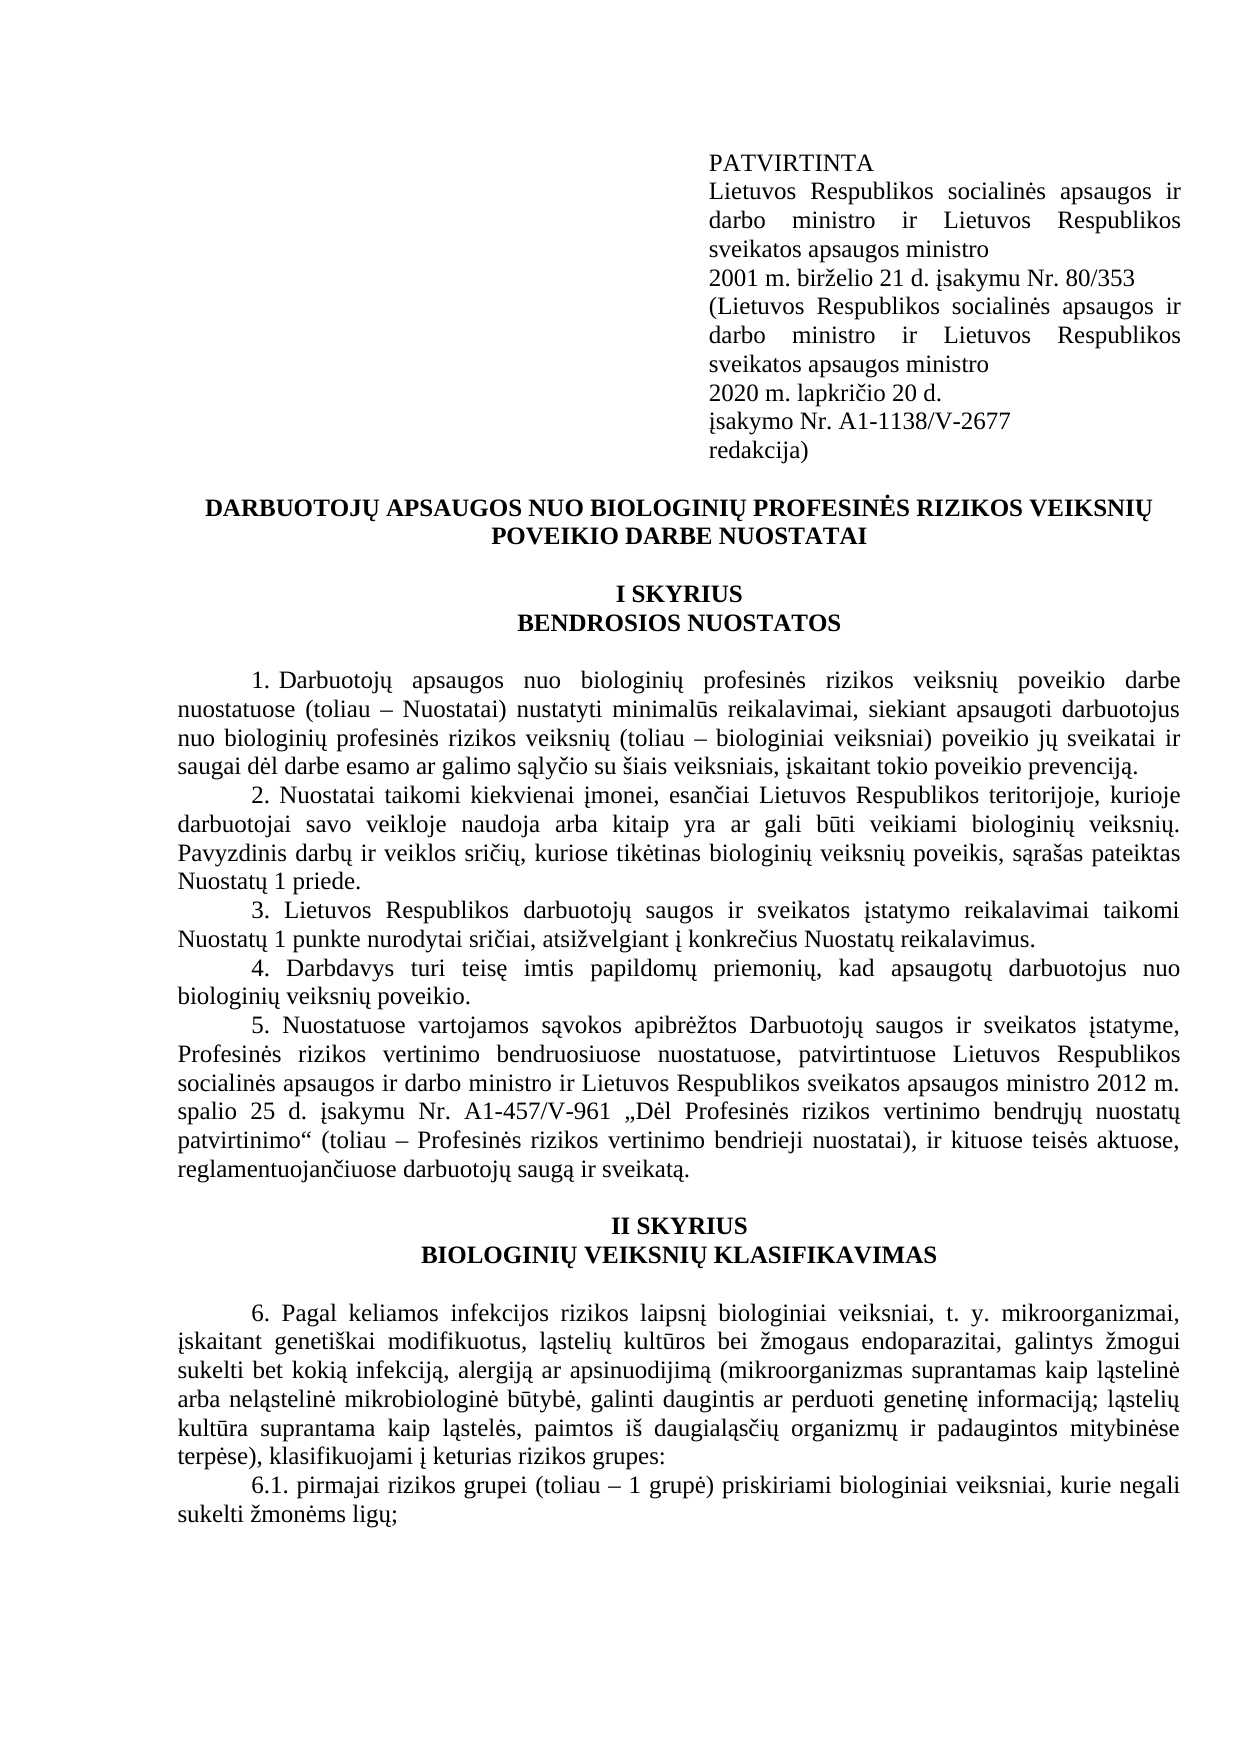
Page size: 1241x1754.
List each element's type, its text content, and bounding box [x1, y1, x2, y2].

text II skyriuS [177, 1211, 1181, 1240]
text 6. Pagal keliamos infekcijos rizikos laipsnį biologiniai veiksniai, t. y. mikroorganizmai, įskaitant genetiškai modifikuotus, ląstelių kultūros bei žmogaus endoparazitai, galintys žmogui sukelti bet kokią infekciją, alergiją ar apsinuodijimą (mikroorganizmas suprantamas kaip ląstelinė arba neląstelinė mikrobiologinė būtybė, galinti daugintis ar perduoti genetinę informaciją; ląstelių kultūra suprantama kaip ląstelės, paimtos iš daugialąsčių organizmų ir padaugintos mitybinėse terpėse), klasifikuojami į keturias rizikos grupes: [177, 1298, 1181, 1470]
text BENDROSIOS NUOSTATOS [177, 608, 1181, 636]
text 5. Nuostatuose vartojamos sąvokos apibrėžtos Darbuotojų saugos ir sveikatos įstatyme, Profesinės rizikos vertinimo bendruosiuose nuostatuose, patvirtintuose Lietuvos Respublikos socialinės apsaugos ir darbo ministro ir Lietuvos Respublikos sveikatos apsaugos ministro 2012 m. spalio 25 d. įsakymu Nr. A1-457/V-961 „Dėl Profesinės rizikos vertinimo bendrųjų nuostatų patvirtinimo“ (toliau – Profesinės rizikos vertinimo bendrieji nuostatai), ir kituose teisės aktuose, reglamentuojančiuose darbuotojų saugą ir sveikatą. [177, 1010, 1181, 1183]
text 4. Darbdavys turi teisę imtis papildomų priemonių, kad apsaugotų darbuotojus nuo biologinių veiksnių poveikio. [177, 953, 1181, 1010]
text DARBUOTOJŲ APSAUGOS NUO BIOLOGINIŲ PROFESINĖS RIZIKOS VEIKSNIŲ POVEIKIO DARBE NUOSTATAI [177, 493, 1181, 550]
text Lietuvos Respublikos socialinės apsaugos ir darbo ministro ir Lietuvos Respublikos sveikatos apsaugos ministro [709, 176, 1181, 263]
text 1. Darbuotojų apsaugos nuo biologinių profesinės rizikos veiksnių poveikio darbe nuostatuose (toliau – Nuostatai) nustatyti minimalūs reikalavimai, siekiant apsaugoti darbuotojus nuo biologinių profesinės rizikos veiksnių (toliau – biologiniai veiksniai) poveikio jų sveikatai ir saugai dėl darbe esamo ar galimo sąlyčio su šiais veiksniais, įskaitant tokio poveikio prevenciją. [177, 665, 1181, 780]
text 3. Lietuvos Respublikos darbuotojų saugos ir sveikatos įstatymo reikalavimai taikomi Nuostatų 1 punkte nurodytai sričiai, atsižvelgiant į konkrečius Nuostatų reikalavimus. [177, 895, 1181, 953]
text BIOLOGINIŲ VEIKSNIŲ KLASIFIKAvimas [177, 1240, 1181, 1269]
text 2001 m. birželio 21 d. įsakymu Nr. 80/353 [177, 263, 1181, 291]
text 6.1. pirmajai rizikos grupei (toliau – 1 grupė) priskiriami biologiniai veiksniai, kurie negali sukelti žmonėms ligų; [177, 1470, 1181, 1528]
text PATVIRTINTA [177, 148, 1181, 176]
text 2020 m. lapkričio 20 d. [177, 378, 1181, 406]
text 2. Nuostatai taikomi kiekvienai įmonei, esančiai Lietuvos Respublikos teritorijoje, kurioje darbuotojai savo veikloje naudoja arba kitaip yra ar gali būti veikiami biologinių veiksnių. Pavyzdinis darbų ir veiklos sričių, kuriose tikėtinas biologinių veiksnių poveikis, sąrašas pateiktas Nuostatų 1 priede. [177, 780, 1181, 895]
text (Lietuvos Respublikos socialinės apsaugos ir darbo ministro ir Lietuvos Respublikos sveikatos apsaugos ministro [709, 291, 1181, 378]
text redakcija) [177, 435, 1181, 464]
text įsakymo Nr. A1-1138/V-2677 [177, 406, 1181, 435]
text I SKYRIUS [177, 579, 1181, 608]
